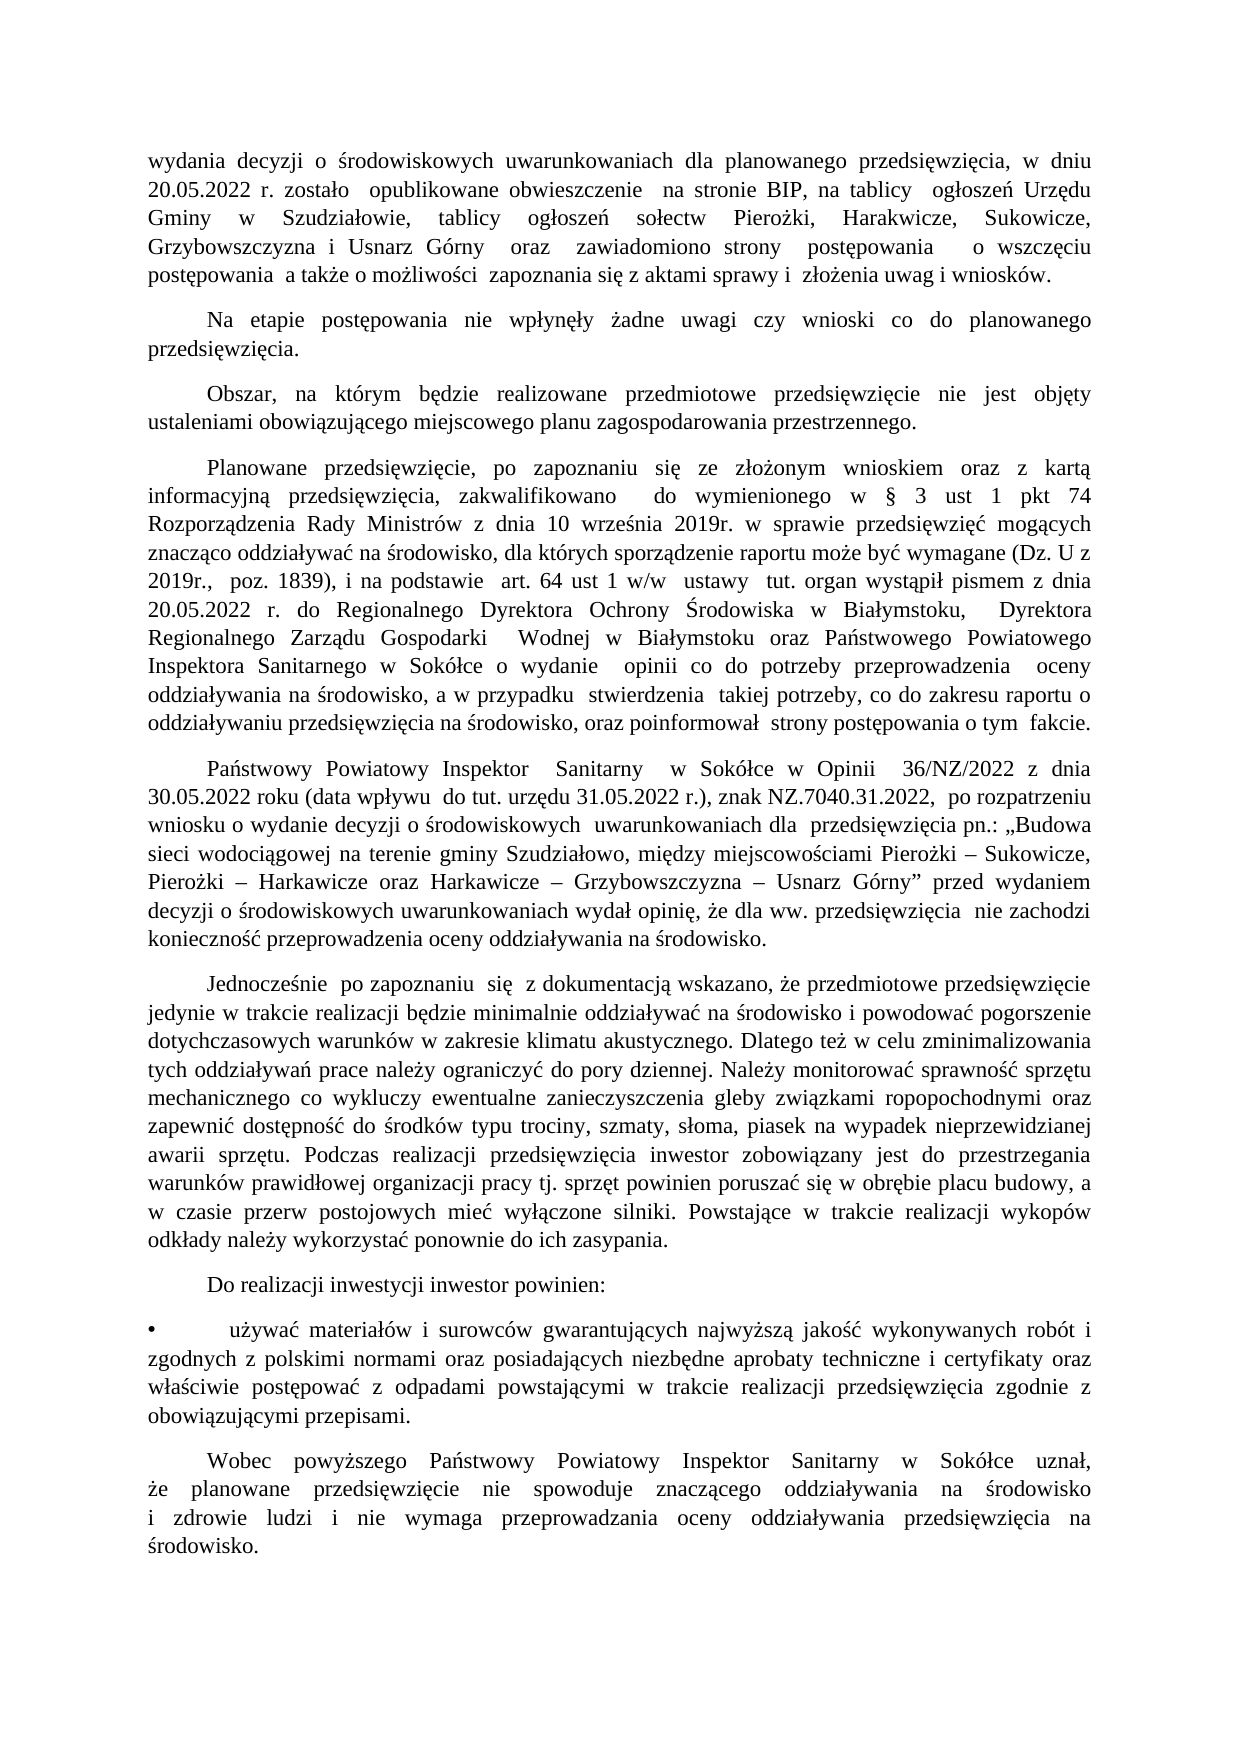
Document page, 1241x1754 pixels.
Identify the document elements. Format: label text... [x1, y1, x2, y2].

text Na etapie postępowania nie wpłynęły żadne uwagi czy wnioski co do planowanego przedsięwzięcia. [148, 306, 1093, 361]
list używać materiałów i surowców gwarantujących najwyższą jakość wykonywanych robót i zgodnych z polskimi normami oraz posiadających niezbędne aprobaty techniczne i certyfikaty oraz właściwie postępować z odpadami powstającymi w trakcie realizacji przedsięwzięcia zgodnie z obowiązującymi przepisami. [148, 1316, 1093, 1428]
text Planowane przedsięwzięcie, po zapoznaniu się ze złożonym wnioskiem oraz z kartą informacyjną przedsięwzięcia, zakwalifikowano do wymienionego w § 3 ust 1 pkt 74 Rozporządzenia Rady Ministrów z dnia 10 września 2019r. w sprawie przedsięwzięć mogących znacząco oddziaływać na środowisko, dla których sporządzenie raportu może być wymagane (Dz. U z 2019r., poz. 1839), i na podstawie art. 64 ust 1 w/w ustawy tut. organ wystąpił pismem z dnia 20.05.2022 r. do Regionalnego Dyrektora Ochrony Środowiska w Białymstoku, Dyrektora Regionalnego Zarządu Gospodarki Wodnej w Białymstoku oraz Państwowego Powiatowego Inspektora Sanitarnego w Sokółce o wydanie opinii co do potrzeby przeprowadzenia oceny oddziaływania na środowisko, a w przypadku stwierdzenia takiej potrzeby, co do zakresu raportu o oddziaływaniu przedsięwzięcia na środowisko, oraz poinformował strony postępowania o tym fakcie. [148, 453, 1093, 736]
text Obszar, na którym będzie realizowane przedmiotowe przedsięwzięcie nie jest objęty ustaleniami obowiązującego miejscowego planu zagospodarowania przestrzennego. [148, 380, 1093, 435]
text Państwowy Powiatowy Inspektor Sanitarny w Sokółce w Opinii 36/NZ/2022 z dnia 30.05.2022 roku (data wpływu do tut. urzędu 31.05.2022 r.), znak NZ.7040.31.2022, po rozpatrzeniu wniosku o wydanie decyzji o środowiskowych uwarunkowaniach dla przedsięwzięcia pn.: „Budowa sieci wodociągowej na terenie gminy Szudziałowo, między miejscowościami Pierożki – Sukowicze, Pierożki – Harkawicze oraz Harkawicze – Grzybowszczyzna – Usnarz Górny” przed wydaniem decyzji o środowiskowych uwarunkowaniach wydał opinię, że dla ww. przedsięwzięcia nie zachodzi konieczność przeprowadzenia oceny oddziaływania na środowisko. [148, 754, 1093, 952]
text wydania decyzji o środowiskowych uwarunkowaniach dla planowanego przedsięwzięcia, w dniu 20.05.2022 r. zostało opublikowane obwieszczenie na stronie BIP, na tablicy ogłoszeń Urzędu Gminy w Szudziałowie, tablicy ogłoszeń sołectw Pierożki, Harakwicze, Sukowicze, Grzybowszczyzna i Usnarz Górny oraz zawiadomiono strony postępowania o wszczęciu postępowania a także o możliwości zapoznania się z aktami sprawy i złożenia uwag i wniosków. [148, 148, 1093, 288]
text Wobec powyższego Państwowy Powiatowy Inspektor Sanitarny w Sokółce uznał, że planowane przedsięwzięcie nie spowoduje znaczącego oddziaływania na środowisko i zdrowie ludzi i nie wymaga przeprowadzania oceny oddziaływania przedsięwzięcia na środowisko. [148, 1447, 1093, 1558]
text Do realizacji inwestycji inwestor powinien: [148, 1271, 1093, 1298]
text Jednocześnie po zapoznaniu się z dokumentacją wskazano, że przedmiotowe przedsięwzięcie jedynie w trakcie realizacji będzie minimalnie oddziaływać na środowisko i powodować pogorszenie dotychczasowych warunków w zakresie klimatu akustycznego. Dlatego też w celu zminimalizowania tych oddziaływań prace należy ograniczyć do pory dziennej. Należy monitorować sprawność sprzętu mechanicznego co wykluczy ewentualne zanieczyszczenia gleby związkami ropopochodnymi oraz zapewnić dostępność do środków typu trociny, szmaty, słoma, piasek na wypadek nieprzewidzianej awarii sprzętu. Podczas realizacji przedsięwzięcia inwestor zobowiązany jest do przestrzegania warunków prawidłowej organizacji pracy tj. sprzęt powinien poruszać się w obrębie placu budowy, a w czasie przerw postojowych mieć wyłączone silniki. Powstające w trakcie realizacji wykopów odkłady należy wykorzystać ponownie do ich zasypania. [148, 970, 1093, 1253]
